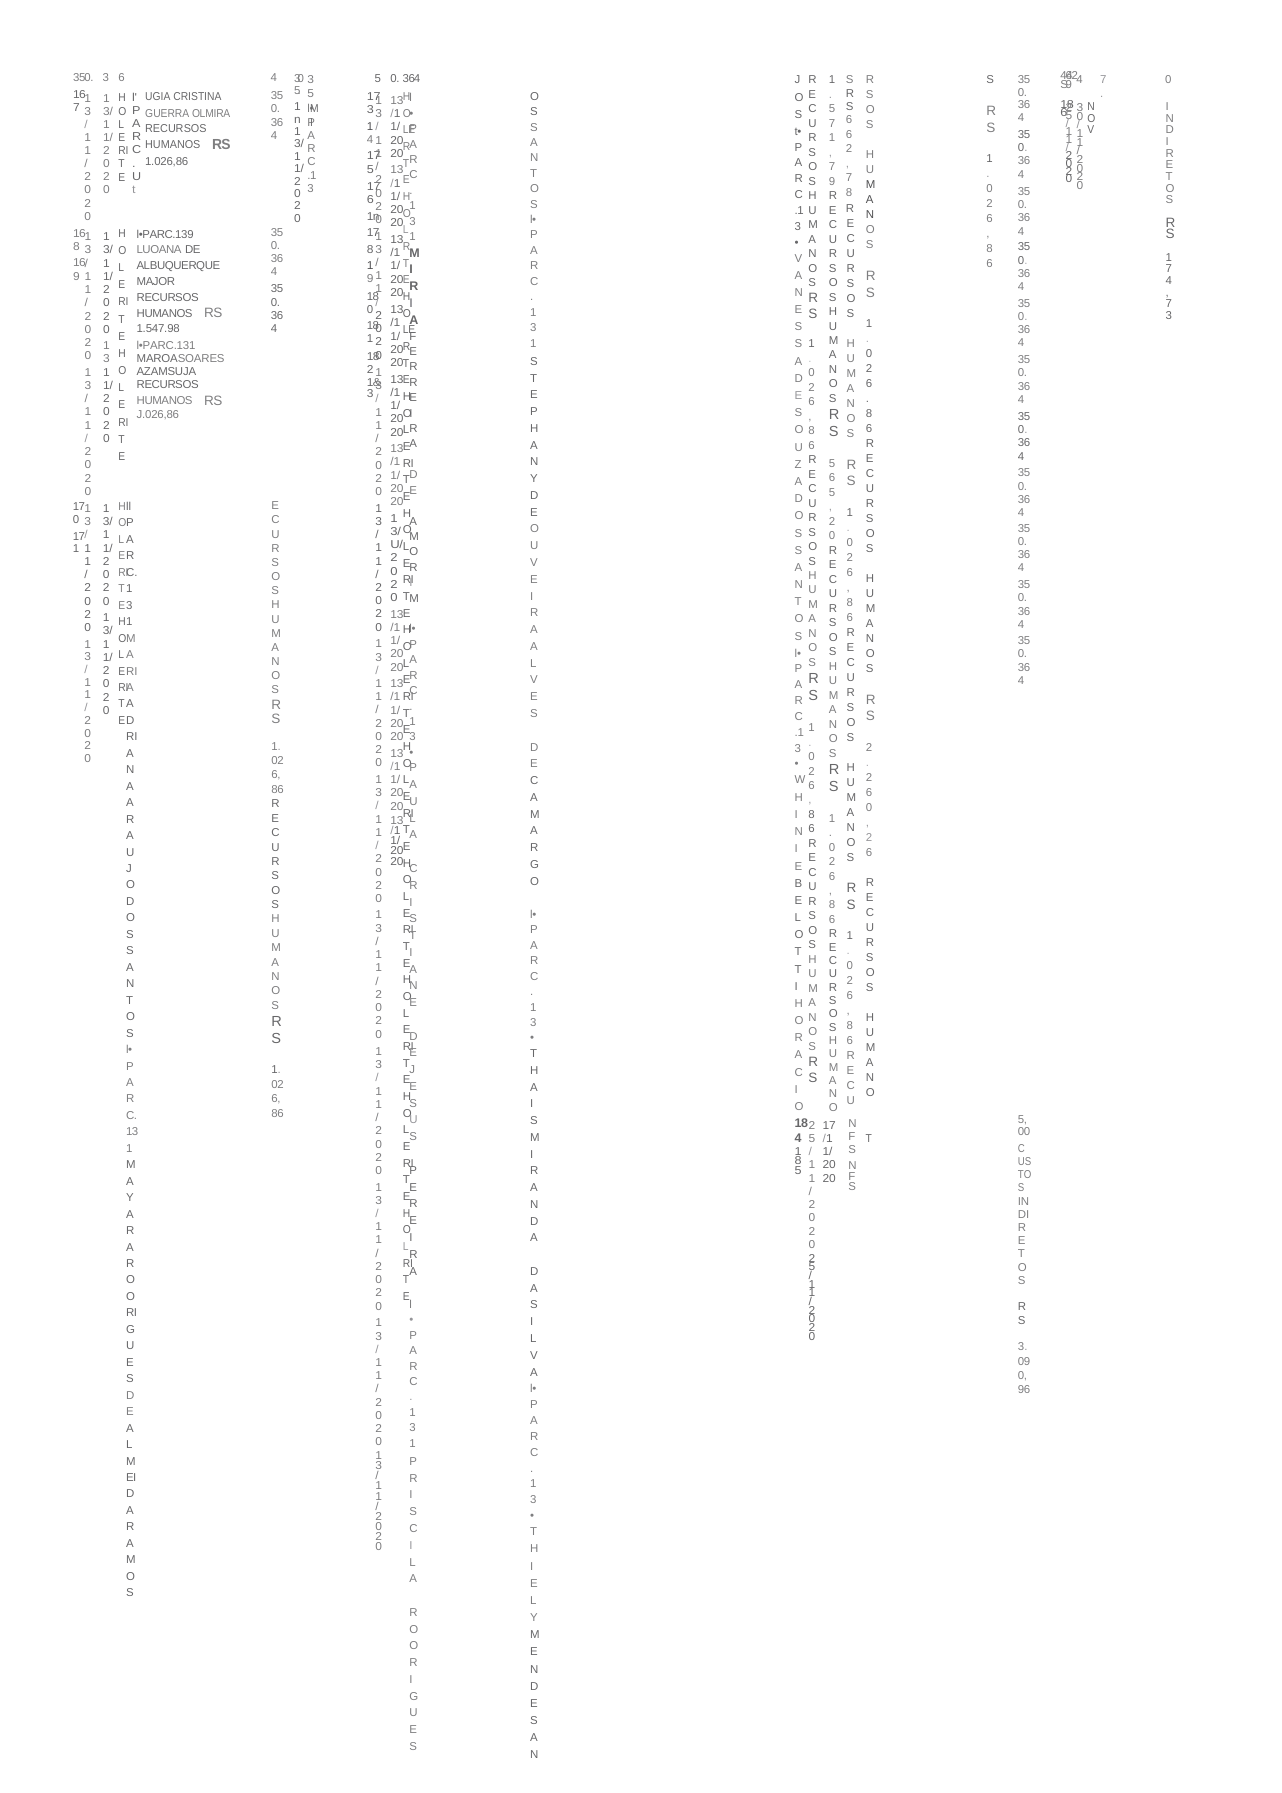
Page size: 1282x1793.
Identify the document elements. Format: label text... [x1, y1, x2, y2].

text 350.364 [1018, 521, 1031, 574]
text 1n 13/11/2020 [294, 101, 299, 225]
text 13/11/2020 [375, 1180, 383, 1312]
text 350.364 [271, 282, 283, 335]
text 13/11/2020 [84, 638, 92, 765]
text 168 [73, 226, 77, 253]
text 350.364 [271, 226, 283, 278]
text 13/11/2020 [375, 229, 383, 361]
text HOLERITE HOLERITE [118, 585, 122, 699]
text 13/11/2020 [375, 501, 383, 633]
text 350.364 [1018, 578, 1032, 631]
text 350.364 [271, 89, 283, 142]
text 13/11/2020 [375, 772, 383, 905]
text 350.364 [1018, 296, 1031, 349]
text l•PARC.131 MIRIAFERREIRA DE AMORIM l•PARC.13• PAULA CRISTIANE DEJESUS PEREIRA l•PARC.131 PRISCILA ROORIGUES DA SILVA SANTOS l•PARC.131 ROSA APOUNARIO DA COSTA l•PARC.131 SARA FIRMINO DE MORAIS llPARC.131 SELMA MARTINS DOSSANTOS [409, 999, 416, 1754]
text UGIA CRISTINA GUERRA OLMIRA RECURSOS HUMANOS RS 1.026,86 [145, 88, 231, 169]
text l•PARC.131 MAROASOARES AZAMSUJA RECURSOS HUMANOS RS J.026,86 [136, 338, 231, 422]
text 13/11/2020 [390, 816, 396, 867]
text 13/11/2020 [375, 1451, 383, 1552]
text 350.364 [1018, 127, 1031, 180]
text 13/11/2020 [84, 502, 92, 634]
text 169 [73, 256, 77, 282]
text HOLERITE [118, 91, 122, 159]
text RECURSOS HUMANOS RS 1.026,86 [271, 797, 283, 1121]
text 13/11/2020 [390, 232, 396, 299]
text 13/11/2020 [390, 607, 396, 673]
text l'PARC.Ut [132, 90, 136, 196]
text 17/11/2020 [822, 1118, 836, 1184]
text 350.364 [1018, 466, 1031, 519]
text 13/11/2020 [390, 163, 396, 229]
text llPARC.131 MARIA ADRIANA ARAUJO DOSSANTOS l•PARC.131 MAYARA ROORIGUES DE ALMEIDA RAMOS [126, 499, 138, 1599]
text 13/11/2020 [390, 303, 396, 369]
subtitle 184 [794, 1116, 799, 1138]
text CUSTOS INDIRETOS RS 174,73 [1165, 173, 1171, 281]
text l•PARC.139 LUOANA DE ALBUQUERQUE MAJOR RECURSOS HUMANOS RS 1.547.98 [136, 226, 231, 338]
text RECURSOS HUMANOS RS 1.026,86 [271, 499, 283, 797]
text l•PARC.13• THIELY MENDES ANJOS t•PARC.13• VANESSA DESOUZA DOSSANTOS l•PARC.13• WHINIE BELOTTI HORACIO [530, 1382, 538, 1762]
text 13/11/2020 [103, 339, 109, 445]
text 350.364 [1018, 353, 1031, 406]
text 13/11/2020 [84, 230, 91, 362]
text 13/11/2020 [103, 611, 109, 717]
text HOLERITE HOLERITE [118, 316, 122, 435]
text 13/11/2020 [390, 746, 396, 812]
text 25/11/2020 [808, 1118, 813, 1251]
text TEPHANY DE OUVEIRAALVES DE CAMARGO l•PARC.13• [530, 375, 537, 1049]
text RECURSOS HUMANOS RS 1.026,86 RECURSOS HUMANOS RS 1.026,86 RECURSOS HUMANOS RS 1.571,79 RECURSOS HUMANOS RS 565,20 RECURSOS HUMANOS RS 1.026,86 RECURSOS HUMANOS RS 662,78 [808, 73, 816, 1100]
text 350.364 [1018, 634, 1031, 687]
text 13/11/2020 [375, 1316, 383, 1448]
text 350.364 [1018, 240, 1031, 293]
text l•PARC.131 S [530, 213, 537, 374]
text HOLERITE HOLERITE [118, 226, 122, 315]
text 13/11/2020 [84, 92, 92, 223]
text CUSTOS INDIRETOS RS 3.090,96 [1018, 1141, 1031, 1397]
text RECURSOS HUMANOS RS 1.026,86 RECURSOS HUMANOS RS 1.026,86 RECURSOS HUMANOS RS 1.026.86 [846, 209, 850, 1108]
text THAIS MIRANDA DA SILVA [530, 1050, 537, 1379]
text HOLERITE HOLERITE [118, 499, 122, 584]
text 13/11/2020 [375, 366, 383, 498]
text 13/11/2020 [390, 372, 396, 438]
text 25/11/2020 [808, 1255, 813, 1342]
text 185 [794, 1148, 799, 1176]
text 13/11/2020 [103, 230, 109, 336]
text 13/11/2020 [375, 93, 383, 226]
text 13/11/2020 [390, 677, 396, 743]
text 167 [73, 88, 77, 114]
text 13/11/2020 [103, 502, 109, 607]
text 350.364 [1018, 184, 1031, 237]
text 13/11/2020 [375, 637, 383, 769]
text 13/11/2020 [390, 93, 396, 160]
text 13/U/2020 [390, 511, 396, 604]
text 25/11/2020 [1065, 112, 1071, 177]
text 350.364 [270, 73, 283, 84]
text 13/11/2020 [103, 92, 109, 197]
text 13/11/2020 [375, 1044, 383, 1177]
text 350.364 [1018, 73, 1031, 124]
text 13/11/2020 [84, 365, 91, 498]
text 350.364 [1018, 409, 1031, 462]
text 13/11/2020 [390, 442, 396, 508]
text 13/11/2020 [375, 908, 383, 1040]
